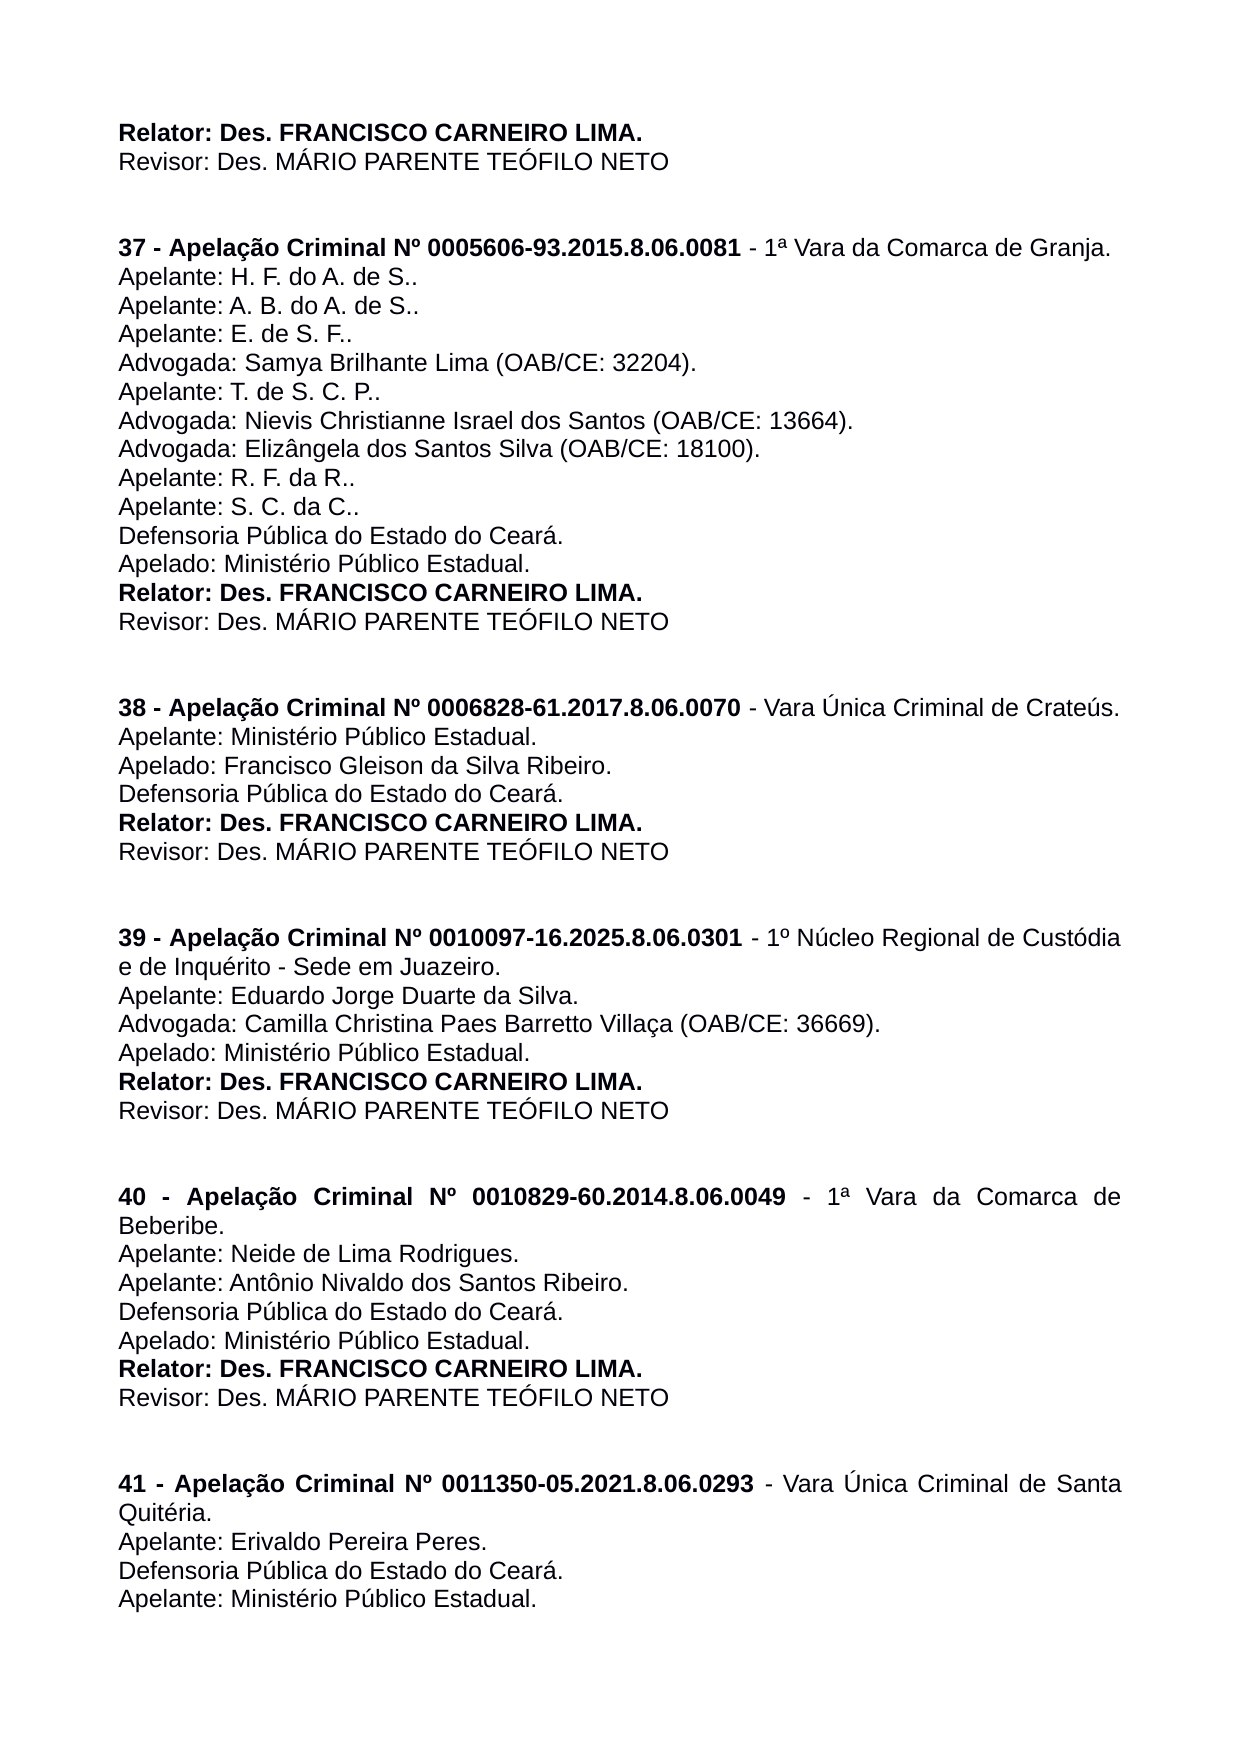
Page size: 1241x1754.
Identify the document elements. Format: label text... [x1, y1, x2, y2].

text Revisor: Des. MÁRIO PARENTE TEÓFILO NETO [118, 837, 1122, 866]
text Revisor: Des. MÁRIO PARENTE TEÓFILO NETO [118, 1383, 1122, 1412]
text Apelante: Antônio Nivaldo dos Santos Ribeiro. [118, 1268, 1122, 1297]
text Relator: Des. FRANCISCO CARNEIRO LIMA. [118, 1354, 1122, 1383]
text Apelante: Neide de Lima Rodrigues. [118, 1239, 1122, 1268]
text Defensoria Pública do Estado do Ceará. [118, 1556, 1122, 1584]
text Advogada: Elizângela dos Santos Silva (OAB/CE: 18100). [118, 434, 1122, 463]
text Apelante: T. de S. C. P.. [118, 377, 1122, 406]
text Revisor: Des. MÁRIO PARENTE TEÓFILO NETO [118, 607, 1122, 636]
text Defensoria Pública do Estado do Ceará. [118, 779, 1122, 808]
text Advogada: Nievis Christianne Israel dos Santos (OAB/CE: 13664). [118, 406, 1122, 434]
text 39 - Apelação Criminal Nº 0010097-16.2025.8.06.0301 - 1º Núcleo Regional de Custódia e de Inquérito - Sede em Juazeiro. [118, 923, 1122, 981]
text Apelante: Ministério Público Estadual. [118, 722, 1122, 751]
text Defensoria Pública do Estado do Ceará. [118, 1297, 1122, 1326]
text Apelante: Erivaldo Pereira Peres. [118, 1527, 1122, 1556]
text Defensoria Pública do Estado do Ceará. [118, 521, 1122, 549]
text Revisor: Des. MÁRIO PARENTE TEÓFILO NETO [118, 1096, 1122, 1124]
text Advogada: Samya Brilhante Lima (OAB/CE: 32204). [118, 348, 1122, 377]
text Apelado: Ministério Público Estadual. [118, 1326, 1122, 1354]
text Apelante: Eduardo Jorge Duarte da Silva. [118, 981, 1122, 1009]
text Apelado: Ministério Público Estadual. [118, 549, 1122, 578]
text Relator: Des. FRANCISCO CARNEIRO LIMA. [118, 118, 1122, 147]
text Advogada: Camilla Christina Paes Barretto Villaça (OAB/CE: 36669). [118, 1009, 1122, 1038]
text Relator: Des. FRANCISCO CARNEIRO LIMA. [118, 578, 1122, 607]
text 41 - Apelação Criminal Nº 0011350-05.2021.8.06.0293 - Vara Única Criminal de Santa Quitéria. [118, 1469, 1122, 1527]
text Apelante: S. C. da C.. [118, 492, 1122, 521]
text Apelante: H. F. do A. de S.. [118, 262, 1122, 291]
text Apelante: A. B. do A. de S.. [118, 291, 1122, 319]
text Relator: Des. FRANCISCO CARNEIRO LIMA. [118, 808, 1122, 837]
text Apelado: Francisco Gleison da Silva Ribeiro. [118, 751, 1122, 779]
text Apelante: Ministério Público Estadual. [118, 1584, 1122, 1613]
text 40 - Apelação Criminal Nº 0010829-60.2014.8.06.0049 - 1ª Vara da Comarca de Beberibe. [118, 1182, 1122, 1239]
text Apelante: E. de S. F.. [118, 319, 1122, 348]
text Revisor: Des. MÁRIO PARENTE TEÓFILO NETO [118, 147, 1122, 176]
text 38 - Apelação Criminal Nº 0006828-61.2017.8.06.0070 - Vara Única Criminal de Crateús. [118, 693, 1122, 722]
text Apelante: R. F. da R.. [118, 463, 1122, 492]
text Relator: Des. FRANCISCO CARNEIRO LIMA. [118, 1067, 1122, 1096]
text Apelado: Ministério Público Estadual. [118, 1038, 1122, 1067]
text 37 - Apelação Criminal Nº 0005606-93.2015.8.06.0081 - 1ª Vara da Comarca de Granja. [118, 233, 1122, 262]
